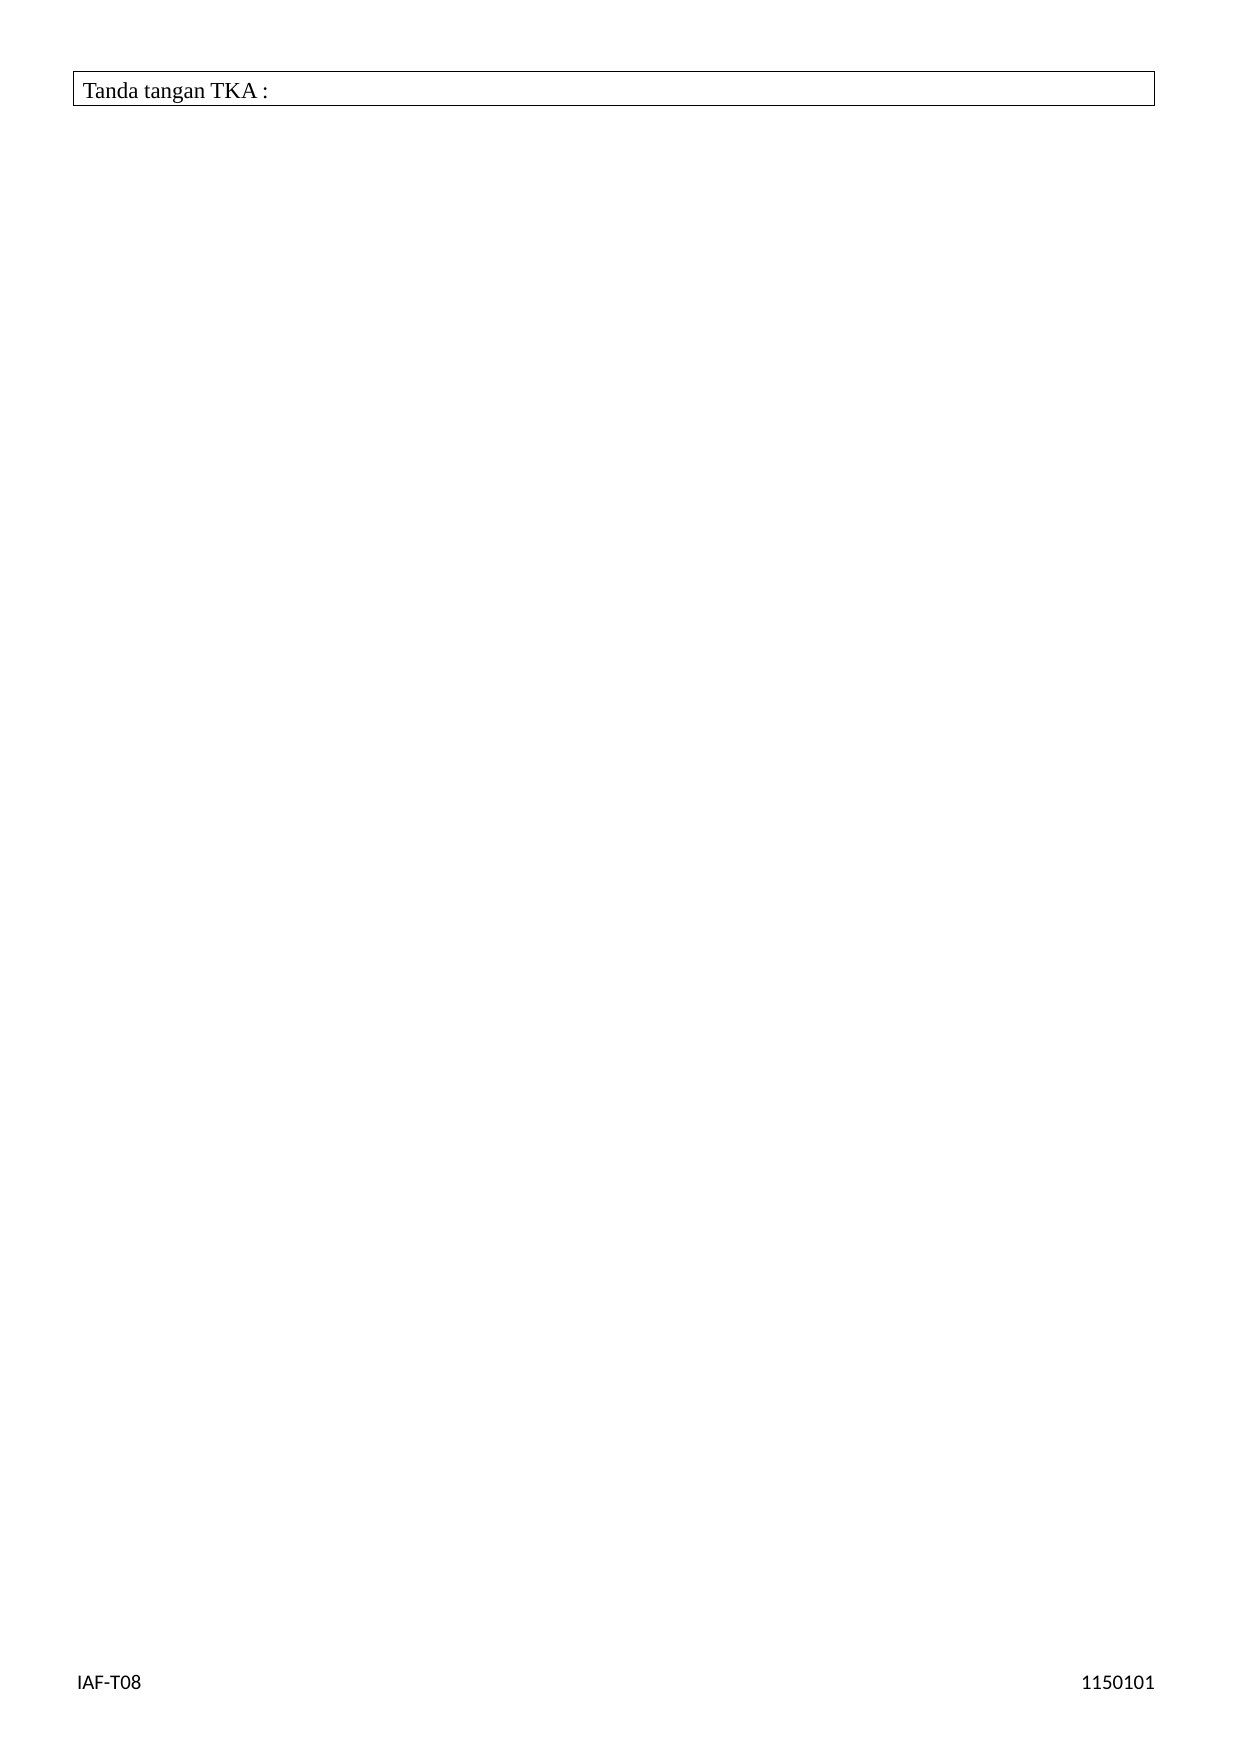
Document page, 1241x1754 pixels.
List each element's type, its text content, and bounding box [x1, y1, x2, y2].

table_cell Tanda tangan TKA : [74, 72, 1154, 105]
table_cell [1155, 71, 1161, 105]
